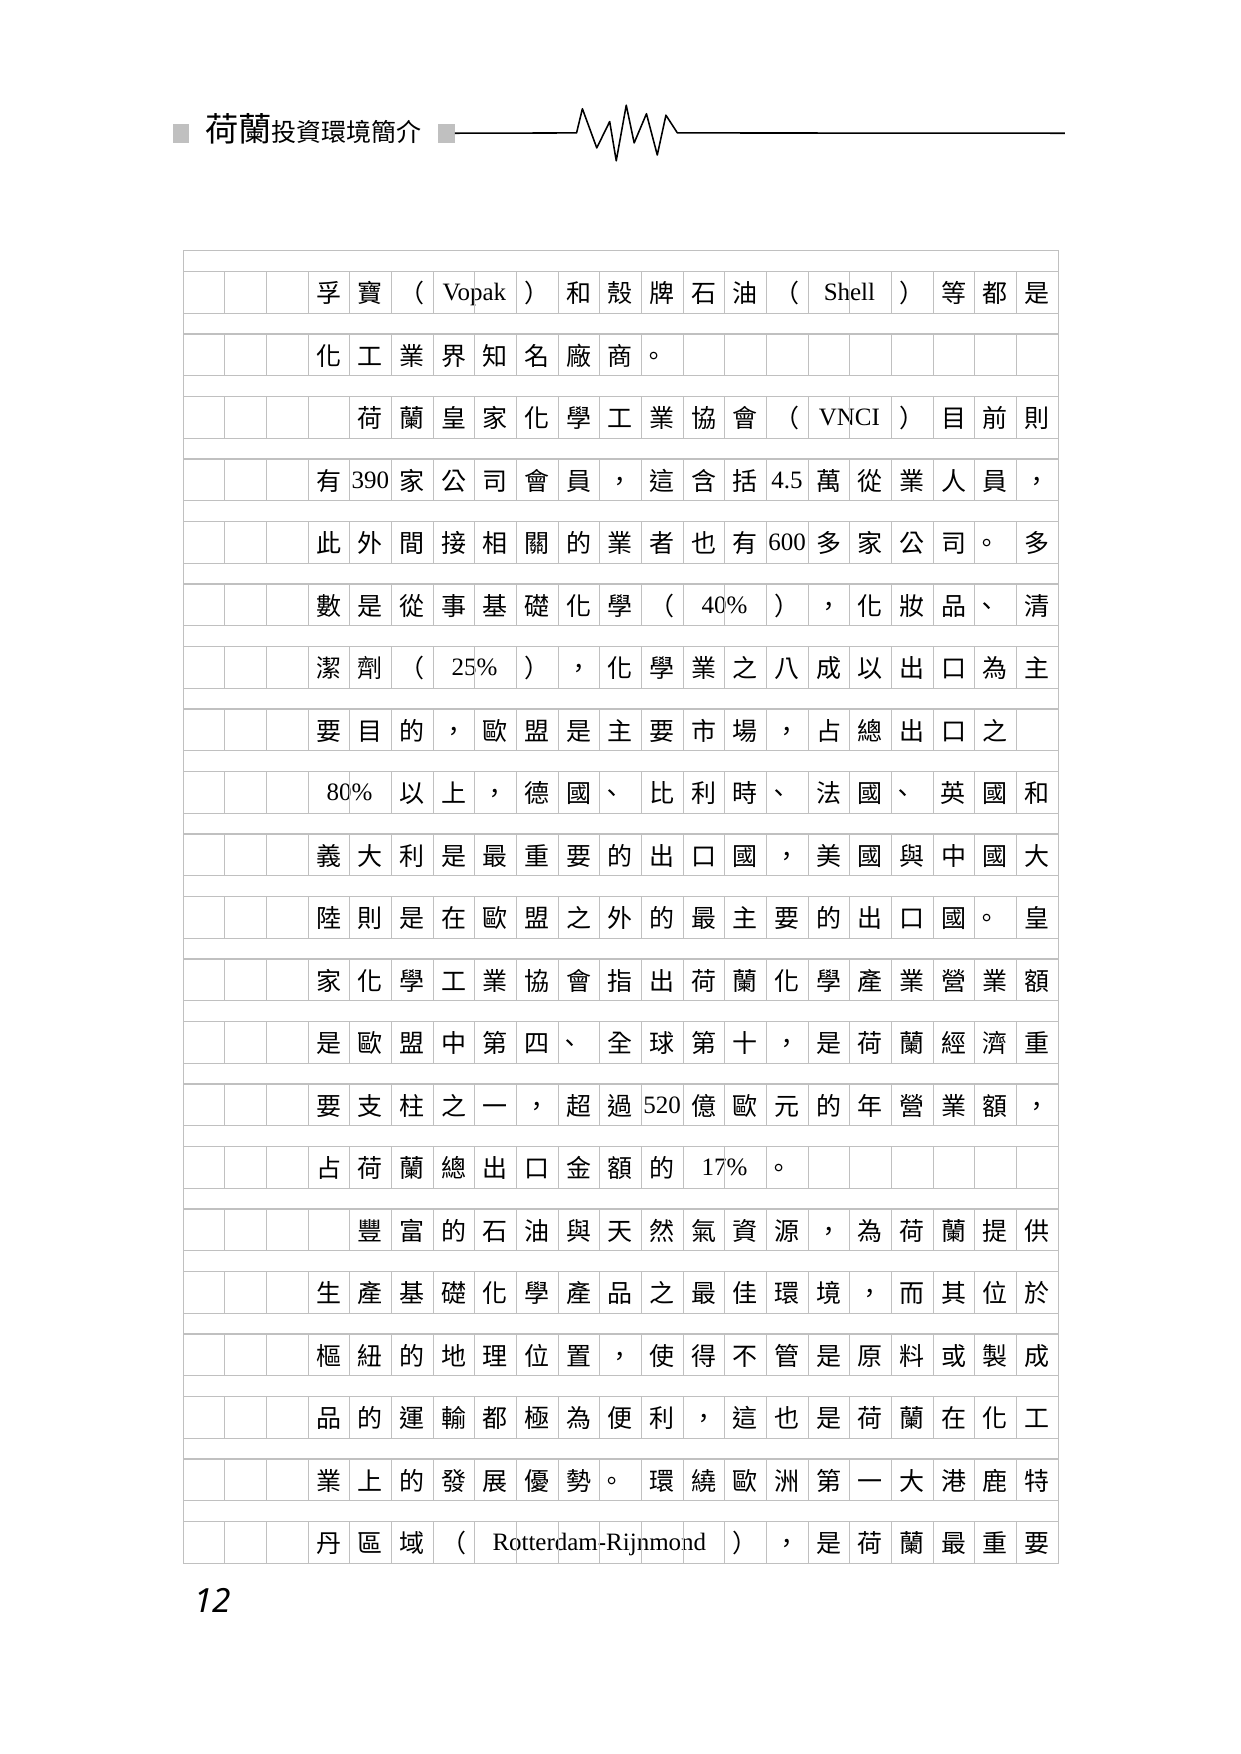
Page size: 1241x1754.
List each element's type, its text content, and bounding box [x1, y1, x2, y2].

text 荷蘭皇家化學工業協會（VNCI）目前則有390家公司會員，這含括4.5萬從業人員，此外間接相關的業者也有600多家公司。多數是從事基礎化學（40%），化妝品、清潔劑（25%），化學業之八成以出口為主要目的，歐盟是主要市場，占總出口之80%以上，德國、比利時、法國、英國和義大利是最重要的出口國，美國與中國大陸則是在歐盟之外的最主要的出口國。皇家化學工業協會指出荷蘭化學產業營業額是歐盟中第四、全球第十，是荷蘭經濟重要支柱之一，超過520億歐元的年營業額，占荷蘭總出口金額的17%。 [281, 939, 1058, 958]
text 荷蘭皇家化學工業協會（VNCI）目前則有390家公司會員，這含括4.5萬從業人員，此外間接相關的業者也有600多家公司。多數是從事基礎化學（40%），化妝品、清潔劑（25%），化學業之八成以出口為主要目的，歐盟是主要市場，占總出口之80%以上，德國、比利時、法國、英國和義大利是最重要的出口國，美國與中國大陸則是在歐盟之外的最主要的出口國。皇家化學工業協會指出荷蘭化學產業營業額是歐盟中第四、全球第十，是荷蘭經濟重要支柱之一，超過520億歐元的年營業額，占荷蘭總出口金額的17%。 [281, 689, 1058, 708]
text 荷蘭皇家化學工業協會（VNCI）目前則有390家公司會員，這含括4.5萬從業人員，此外間接相關的業者也有600多家公司。多數是從事基礎化學（40%），化妝品、清潔劑（25%），化學業之八成以出口為主要目的，歐盟是主要市場，占總出口之80%以上，德國、比利時、法國、英國和義大利是最重要的出口國，美國與中國大陸則是在歐盟之外的最主要的出口國。皇家化學工業協會指出荷蘭化學產業營業額是歐盟中第四、全球第十，是荷蘭經濟重要支柱之一，超過520億歐元的年營業額，占荷蘭總出口金額的17%。 [281, 626, 1058, 646]
text 化學是基礎工業，在荷蘭更是為農業、食品、能源、高科技與基礎原材料等產業的發展提供重要基石。化學頂尖產業官網（ HollandChemie）指出荷蘭化學產業乃是針對目前世界面臨的問題即乾淨能源、健康食品、負擔得起的醫療與宜居環境等，提出解決方案目標。官方與民間的積極合作促進企業間共同研究，也造就許多知名的公司，荷蘭投資局官網顯示：世界前25家化工企業中，便有19家的重要營運活動在荷蘭。包括利安德巴塞爾工業公司（LyondellBasell Industries）、巴斯夫（BASF）、阿克蘇諾貝爾（AkzoNobel）、DSM、SABIC、孚寶（Vopak）和殼牌石油（Shell）等都是化工業界知名廠商。 [281, 314, 1058, 333]
text 豐富的石油與天然氣資源，為荷蘭提供生產基礎化學產品之最佳環境，而其位於樞紐的地理位置，使得不管是原料或製成品的運輸都極為便利，這也是荷蘭在化工業上的發展優勢。環繞歐洲第一大港鹿特丹區域（Rotterdam-Rijnmond），是荷蘭最重要的石化工業聚落之一，此區有三個煉油廠與數十個化學公司，近年來新增許多生物基礎（bio-based）製造廠，基礎化學與石化產品。除了港區本身的產業聚落，從鹿特丹到比利時的安特衛普，以及萊茵河在德國魯爾區內的兩個港-蓋爾森基興（Gelsenkirchen）與路德維希港（Ludwigshafen）形成一個所謂的ARRRA 石化工業產業聚落（Antwerp-Rotterdam-Rhine-Ruhr-Area），此聚落進行著歐盟40%的石化生產活動，可以稱為是世界化工中心。全球最大的聚烯烴、聚丙烯（PP）、石化產品商-利安德巴塞爾工業公司（LyondellBasell Industries）即在此區。 [281, 1251, 1058, 1271]
text 荷蘭皇家化學工業協會（VNCI）目前則有390家公司會員，這含括4.5萬從業人員，此外間接相關的業者也有600多家公司。多數是從事基礎化學（40%），化妝品、清潔劑（25%），化學業之八成以出口為主要目的，歐盟是主要市場，占總出口之80%以上，德國、比利時、法國、英國和義大利是最重要的出口國，美國與中國大陸則是在歐盟之外的最主要的出口國。皇家化學工業協會指出荷蘭化學產業營業額是歐盟中第四、全球第十，是荷蘭經濟重要支柱之一，超過520億歐元的年營業額，占荷蘭總出口金額的17%。 [281, 439, 1058, 458]
text 豐富的石油與天然氣資源，為荷蘭提供生產基礎化學產品之最佳環境，而其位於樞紐的地理位置，使得不管是原料或製成品的運輸都極為便利，這也是荷蘭在化工業上的發展優勢。環繞歐洲第一大港鹿特丹區域（Rotterdam-Rijnmond），是荷蘭最重要的石化工業聚落之一，此區有三個煉油廠與數十個化學公司，近年來新增許多生物基礎（bio-based）製造廠，基礎化學與石化產品。除了港區本身的產業聚落，從鹿特丹到比利時的安特衛普，以及萊茵河在德國魯爾區內的兩個港-蓋爾森基興（Gelsenkirchen）與路德維希港（Ludwigshafen）形成一個所謂的ARRRA 石化工業產業聚落（Antwerp-Rotterdam-Rhine-Ruhr-Area），此聚落進行著歐盟40%的石化生產活動，可以稱為是世界化工中心。全球最大的聚烯烴、聚丙烯（PP）、石化產品商-利安德巴塞爾工業公司（LyondellBasell Industries）即在此區。 [281, 1439, 1058, 1458]
text 荷蘭皇家化學工業協會（VNCI）目前則有390家公司會員，這含括4.5萬從業人員，此外間接相關的業者也有600多家公司。多數是從事基礎化學（40%），化妝品、清潔劑（25%），化學業之八成以出口為主要目的，歐盟是主要市場，占總出口之80%以上，德國、比利時、法國、英國和義大利是最重要的出口國，美國與中國大陸則是在歐盟之外的最主要的出口國。皇家化學工業協會指出荷蘭化學產業營業額是歐盟中第四、全球第十，是荷蘭經濟重要支柱之一，超過520億歐元的年營業額，占荷蘭總出口金額的17%。 [281, 814, 1058, 833]
text 荷蘭皇家化學工業協會（VNCI）目前則有390家公司會員，這含括4.5萬從業人員，此外間接相關的業者也有600多家公司。多數是從事基礎化學（40%），化妝品、清潔劑（25%），化學業之八成以出口為主要目的，歐盟是主要市場，占總出口之80%以上，德國、比利時、法國、英國和義大利是最重要的出口國，美國與中國大陸則是在歐盟之外的最主要的出口國。皇家化學工業協會指出荷蘭化學產業營業額是歐盟中第四、全球第十，是荷蘭經濟重要支柱之一，超過520億歐元的年營業額，占荷蘭總出口金額的17%。 [281, 564, 1058, 583]
text 荷蘭皇家化學工業協會（VNCI）目前則有390家公司會員，這含括4.5萬從業人員，此外間接相關的業者也有600多家公司。多數是從事基礎化學（40%），化妝品、清潔劑（25%），化學業之八成以出口為主要目的，歐盟是主要市場，占總出口之80%以上，德國、比利時、法國、英國和義大利是最重要的出口國，美國與中國大陸則是在歐盟之外的最主要的出口國。皇家化學工業協會指出荷蘭化學產業營業額是歐盟中第四、全球第十，是荷蘭經濟重要支柱之一，超過520億歐元的年營業額，占荷蘭總出口金額的17%。 [281, 1126, 1058, 1146]
text 荷蘭皇家化學工業協會（VNCI）目前則有390家公司會員，這含括4.5萬從業人員，此外間接相關的業者也有600多家公司。多數是從事基礎化學（40%），化妝品、清潔劑（25%），化學業之八成以出口為主要目的，歐盟是主要市場，占總出口之80%以上，德國、比利時、法國、英國和義大利是最重要的出口國，美國與中國大陸則是在歐盟之外的最主要的出口國。皇家化學工業協會指出荷蘭化學產業營業額是歐盟中第四、全球第十，是荷蘭經濟重要支柱之一，超過520億歐元的年營業額，占荷蘭總出口金額的17%。 [281, 1064, 1058, 1083]
text 豐富的石油與天然氣資源，為荷蘭提供生產基礎化學產品之最佳環境，而其位於樞紐的地理位置，使得不管是原料或製成品的運輸都極為便利，這也是荷蘭在化工業上的發展優勢。環繞歐洲第一大港鹿特丹區域（Rotterdam-Rijnmond），是荷蘭最重要的石化工業聚落之一，此區有三個煉油廠與數十個化學公司，近年來新增許多生物基礎（bio-based）製造廠，基礎化學與石化產品。除了港區本身的產業聚落，從鹿特丹到比利時的安特衛普，以及萊茵河在德國魯爾區內的兩個港-蓋爾森基興（Gelsenkirchen）與路德維希港（Ludwigshafen）形成一個所謂的ARRRA 石化工業產業聚落（Antwerp-Rotterdam-Rhine-Ruhr-Area），此聚落進行著歐盟40%的石化生產活動，可以稱為是世界化工中心。全球最大的聚烯烴、聚丙烯（PP）、石化產品商-利安德巴塞爾工業公司（LyondellBasell Industries）即在此區。 [281, 1314, 1058, 1333]
text 荷蘭皇家化學工業協會（VNCI）目前則有390家公司會員，這含括4.5萬從業人員，此外間接相關的業者也有600多家公司。多數是從事基礎化學（40%），化妝品、清潔劑（25%），化學業之八成以出口為主要目的，歐盟是主要市場，占總出口之80%以上，德國、比利時、法國、英國和義大利是最重要的出口國，美國與中國大陸則是在歐盟之外的最主要的出口國。皇家化學工業協會指出荷蘭化學產業營業額是歐盟中第四、全球第十，是荷蘭經濟重要支柱之一，超過520億歐元的年營業額，占荷蘭總出口金額的17%。 [281, 751, 1058, 771]
text 荷蘭皇家化學工業協會（VNCI）目前則有390家公司會員，這含括4.5萬從業人員，此外間接相關的業者也有600多家公司。多數是從事基礎化學（40%），化妝品、清潔劑（25%），化學業之八成以出口為主要目的，歐盟是主要市場，占總出口之80%以上，德國、比利時、法國、英國和義大利是最重要的出口國，美國與中國大陸則是在歐盟之外的最主要的出口國。皇家化學工業協會指出荷蘭化學產業營業額是歐盟中第四、全球第十，是荷蘭經濟重要支柱之一，超過520億歐元的年營業額，占荷蘭總出口金額的17%。 [281, 376, 1058, 396]
text 荷蘭皇家化學工業協會（VNCI）目前則有390家公司會員，這含括4.5萬從業人員，此外間接相關的業者也有600多家公司。多數是從事基礎化學（40%），化妝品、清潔劑（25%），化學業之八成以出口為主要目的，歐盟是主要市場，占總出口之80%以上，德國、比利時、法國、英國和義大利是最重要的出口國，美國與中國大陸則是在歐盟之外的最主要的出口國。皇家化學工業協會指出荷蘭化學產業營業額是歐盟中第四、全球第十，是荷蘭經濟重要支柱之一，超過520億歐元的年營業額，占荷蘭總出口金額的17%。 [281, 1001, 1058, 1021]
text 荷蘭皇家化學工業協會（VNCI）目前則有390家公司會員，這含括4.5萬從業人員，此外間接相關的業者也有600多家公司。多數是從事基礎化學（40%），化妝品、清潔劑（25%），化學業之八成以出口為主要目的，歐盟是主要市場，占總出口之80%以上，德國、比利時、法國、英國和義大利是最重要的出口國，美國與中國大陸則是在歐盟之外的最主要的出口國。皇家化學工業協會指出荷蘭化學產業營業額是歐盟中第四、全球第十，是荷蘭經濟重要支柱之一，超過520億歐元的年營業額，占荷蘭總出口金額的17%。 [281, 501, 1058, 521]
text 豐富的石油與天然氣資源，為荷蘭提供生產基礎化學產品之最佳環境，而其位於樞紐的地理位置，使得不管是原料或製成品的運輸都極為便利，這也是荷蘭在化工業上的發展優勢。環繞歐洲第一大港鹿特丹區域（Rotterdam-Rijnmond），是荷蘭最重要的石化工業聚落之一，此區有三個煉油廠與數十個化學公司，近年來新增許多生物基礎（bio-based）製造廠，基礎化學與石化產品。除了港區本身的產業聚落，從鹿特丹到比利時的安特衛普，以及萊茵河在德國魯爾區內的兩個港-蓋爾森基興（Gelsenkirchen）與路德維希港（Ludwigshafen）形成一個所謂的ARRRA 石化工業產業聚落（Antwerp-Rotterdam-Rhine-Ruhr-Area），此聚落進行著歐盟40%的石化生產活動，可以稱為是世界化工中心。全球最大的聚烯烴、聚丙烯（PP）、石化產品商-利安德巴塞爾工業公司（LyondellBasell Industries）即在此區。 [281, 1501, 1058, 1521]
text 荷蘭皇家化學工業協會（VNCI）目前則有390家公司會員，這含括4.5萬從業人員，此外間接相關的業者也有600多家公司。多數是從事基礎化學（40%），化妝品、清潔劑（25%），化學業之八成以出口為主要目的，歐盟是主要市場，占總出口之80%以上，德國、比利時、法國、英國和義大利是最重要的出口國，美國與中國大陸則是在歐盟之外的最主要的出口國。皇家化學工業協會指出荷蘭化學產業營業額是歐盟中第四、全球第十，是荷蘭經濟重要支柱之一，超過520億歐元的年營業額，占荷蘭總出口金額的17%。 [281, 876, 1058, 896]
text 化學是基礎工業，在荷蘭更是為農業、食品、能源、高科技與基礎原材料等產業的發展提供重要基石。化學頂尖產業官網（ HollandChemie）指出荷蘭化學產業乃是針對目前世界面臨的問題即乾淨能源、健康食品、負擔得起的醫療與宜居環境等，提出解決方案目標。官方與民間的積極合作促進企業間共同研究，也造就許多知名的公司，荷蘭投資局官網顯示：世界前25家化工企業中，便有19家的重要營運活動在荷蘭。包括利安德巴塞爾工業公司（LyondellBasell Industries）、巴斯夫（BASF）、阿克蘇諾貝爾（AkzoNobel）、DSM、SABIC、孚寶（Vopak）和殼牌石油（Shell）等都是化工業界知名廠商。 [281, 251, 1058, 271]
text 豐富的石油與天然氣資源，為荷蘭提供生產基礎化學產品之最佳環境，而其位於樞紐的地理位置，使得不管是原料或製成品的運輸都極為便利，這也是荷蘭在化工業上的發展優勢。環繞歐洲第一大港鹿特丹區域（Rotterdam-Rijnmond），是荷蘭最重要的石化工業聚落之一，此區有三個煉油廠與數十個化學公司，近年來新增許多生物基礎（bio-based）製造廠，基礎化學與石化產品。除了港區本身的產業聚落，從鹿特丹到比利時的安特衛普，以及萊茵河在德國魯爾區內的兩個港-蓋爾森基興（Gelsenkirchen）與路德維希港（Ludwigshafen）形成一個所謂的ARRRA 石化工業產業聚落（Antwerp-Rotterdam-Rhine-Ruhr-Area），此聚落進行著歐盟40%的石化生產活動，可以稱為是世界化工中心。全球最大的聚烯烴、聚丙烯（PP）、石化產品商-利安德巴塞爾工業公司（LyondellBasell Industries）即在此區。 [281, 1376, 1058, 1396]
text 豐富的石油與天然氣資源，為荷蘭提供生產基礎化學產品之最佳環境，而其位於樞紐的地理位置，使得不管是原料或製成品的運輸都極為便利，這也是荷蘭在化工業上的發展優勢。環繞歐洲第一大港鹿特丹區域（Rotterdam-Rijnmond），是荷蘭最重要的石化工業聚落之一，此區有三個煉油廠與數十個化學公司，近年來新增許多生物基礎（bio-based）製造廠，基礎化學與石化產品。除了港區本身的產業聚落，從鹿特丹到比利時的安特衛普，以及萊茵河在德國魯爾區內的兩個港-蓋爾森基興（Gelsenkirchen）與路德維希港（Ludwigshafen）形成一個所謂的ARRRA 石化工業產業聚落（Antwerp-Rotterdam-Rhine-Ruhr-Area），此聚落進行著歐盟40%的石化生產活動，可以稱為是世界化工中心。全球最大的聚烯烴、聚丙烯（PP）、石化產品商-利安德巴塞爾工業公司（LyondellBasell Industries）即在此區。 [281, 1189, 1058, 1208]
